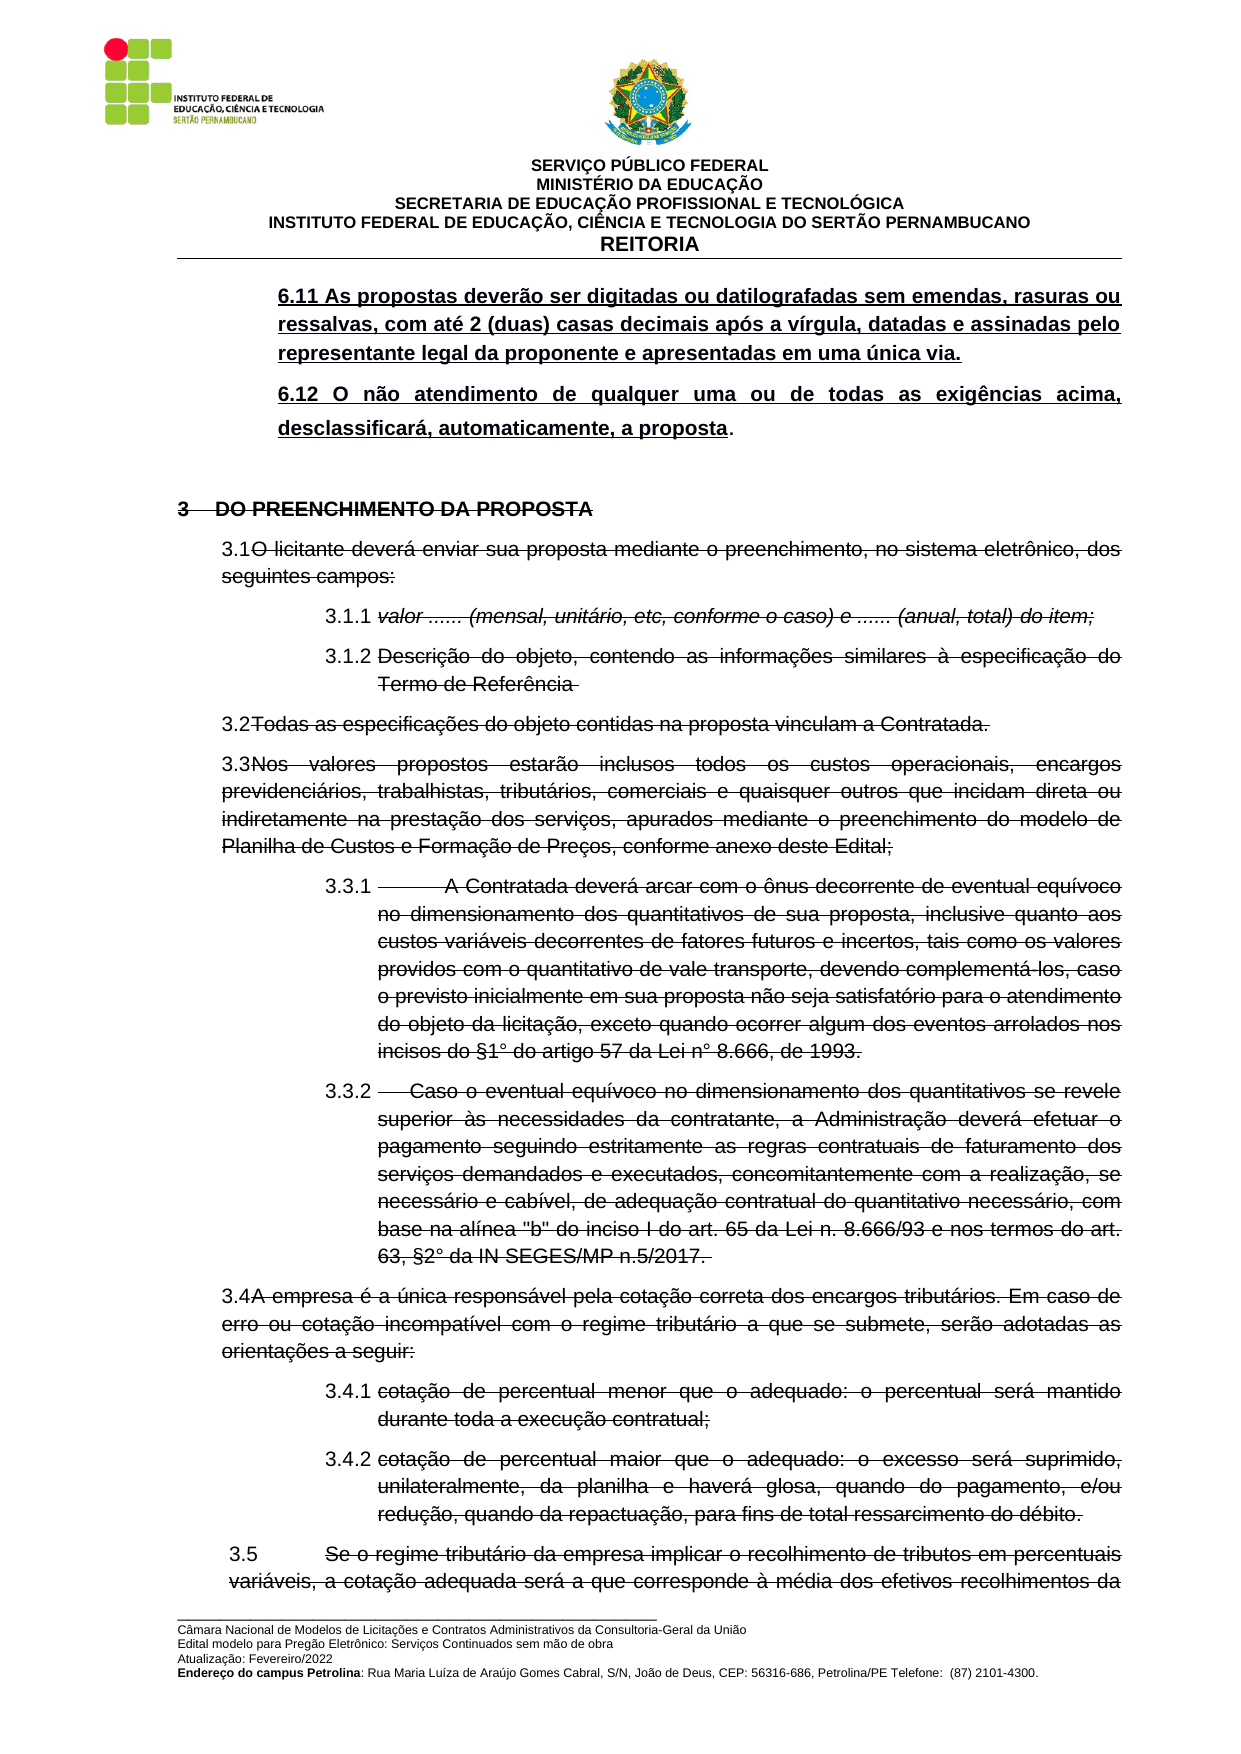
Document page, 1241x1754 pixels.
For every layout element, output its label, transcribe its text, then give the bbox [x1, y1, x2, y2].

picture [604, 59, 692, 145]
picture [96, 36, 331, 129]
list Nos valores propostos estarão inclusos todos os custos operacionais, encargos previdenciários, trabalhistas, tributários, comerciais e quaisquer outros que incidam direta ou indiretamente na prestação dos serviços, apurados mediante o preenchimento do modelo de Planilha de Custos e Formação de Preços, conforme anexo deste Edital; [221, 751, 1122, 792]
list Nos valores propostos estarão inclusos todos os custos operacionais, encargos previdenciários, trabalhistas, tributários, comerciais e quaisquer outros que incidam direta ou indiretamente na prestação dos serviços, apurados mediante o preenchimento do modelo de Planilha de Custos e Formação de Preços, conforme anexo deste Edital; [221, 793, 1122, 820]
text 6.11 As propostas deverão ser digitadas ou datilografadas sem emendas, rasuras ou [278, 283, 1122, 304]
list DO PREENCHIMENTO DA PROPOSTA [177, 496, 1124, 520]
list Todas as especificações do objeto contidas na proposta vinculam a Contratada. [221, 711, 1122, 735]
list Caso o eventual equívoco no dimensionamento dos quantitativos se revele superior às necessidades da contratante, a Administração deverá efetuar o pagamento seguindo estritamente as regras contratuais de faturamento dos serviços demandados e executados, concomitantemente com a realização, se necessário e cabível, de adequação contratual do quantitativo necessário, com base na alínea "b" do inciso I do art. 65 da Lei n. 8.666/93 e nos termos do art. 63, §2° da IN SEGES/MP n.5/2017. [325, 1079, 1122, 1268]
text 6.12 O não atendimento de qualquer uma ou de todas as exigências acima, [278, 382, 1122, 403]
list A Contratada deverá arcar com o ônus decorrente de eventual equívoco no dimensionamento dos quantitativos de sua proposta, inclusive quanto aos custos variáveis decorrentes de fatores futuros e incertos, tais como os valores providos com o quantitativo de vale transporte, devendo complementá-los, caso o previsto inicialmente em sua proposta não seja satisfatório para o atendimento do objeto da licitação, exceto quando ocorrer algum dos eventos arrolados nos incisos do §1° do artigo 57 da Lei n° 8.666, de 1993. [325, 874, 1122, 1063]
list Nos valores propostos estarão inclusos todos os custos operacionais, encargos previdenciários, trabalhistas, tributários, comerciais e quaisquer outros que incidam direta ou indiretamente na prestação dos serviços, apurados mediante o preenchimento do modelo de Planilha de Custos e Formação de Preços, conforme anexo deste Edital; [221, 821, 1122, 858]
list Descrição do objeto, contendo as informações similares à especificação do Termo de Referência [325, 644, 1122, 695]
text desclassificará, automaticamente, a proposta. [278, 404, 1122, 441]
list O licitante deverá enviar sua proposta mediante o preenchimento, no sistema eletrônico, dos seguintes campos: [221, 536, 1122, 588]
list valor ...... (mensal, unitário, etc, conforme o caso) e ...... (anual, total) do item; [325, 604, 1122, 628]
text ressalvas, com até 2 (duas) casas decimais após a vírgula, datadas e assinadas pelo representante legal da proponente e apresentadas em uma única via. [278, 306, 1122, 365]
list Se o regime tributário da empresa implicar o recolhimento de tributos em percentuais variáveis, a cotação adequada será a que corresponde à média dos efetivos recolhimentos da empresa nos últimos doze meses, devendo o licitante ou contratada apresentar ao pregoeiro ou à fiscalização, a qualquer tempo, comprovação da adequação dos recolhimentos, para os fins do previsto no subitem anterior. [229, 1541, 1122, 1593]
list A empresa é a única responsável pela cotação correta dos encargos tributários. Em caso de erro ou cotação incompatível com o regime tributário a que se submete, serão adotadas as orientações a seguir: [221, 1326, 1122, 1363]
list A empresa é a única responsável pela cotação correta dos encargos tributários. Em caso de erro ou cotação incompatível com o regime tributário a que se submete, serão adotadas as orientações a seguir: [221, 1284, 1122, 1325]
list cotação de percentual maior que o adequado: o excesso será suprimido, unilateralmente, da planilha e haverá glosa, quando do pagamento, e/ou redução, quando da repactuação, para fins de total ressarcimento do débito. [325, 1446, 1122, 1525]
list cotação de percentual menor que o adequado: o percentual será mantido durante toda a execução contratual; [325, 1379, 1122, 1430]
